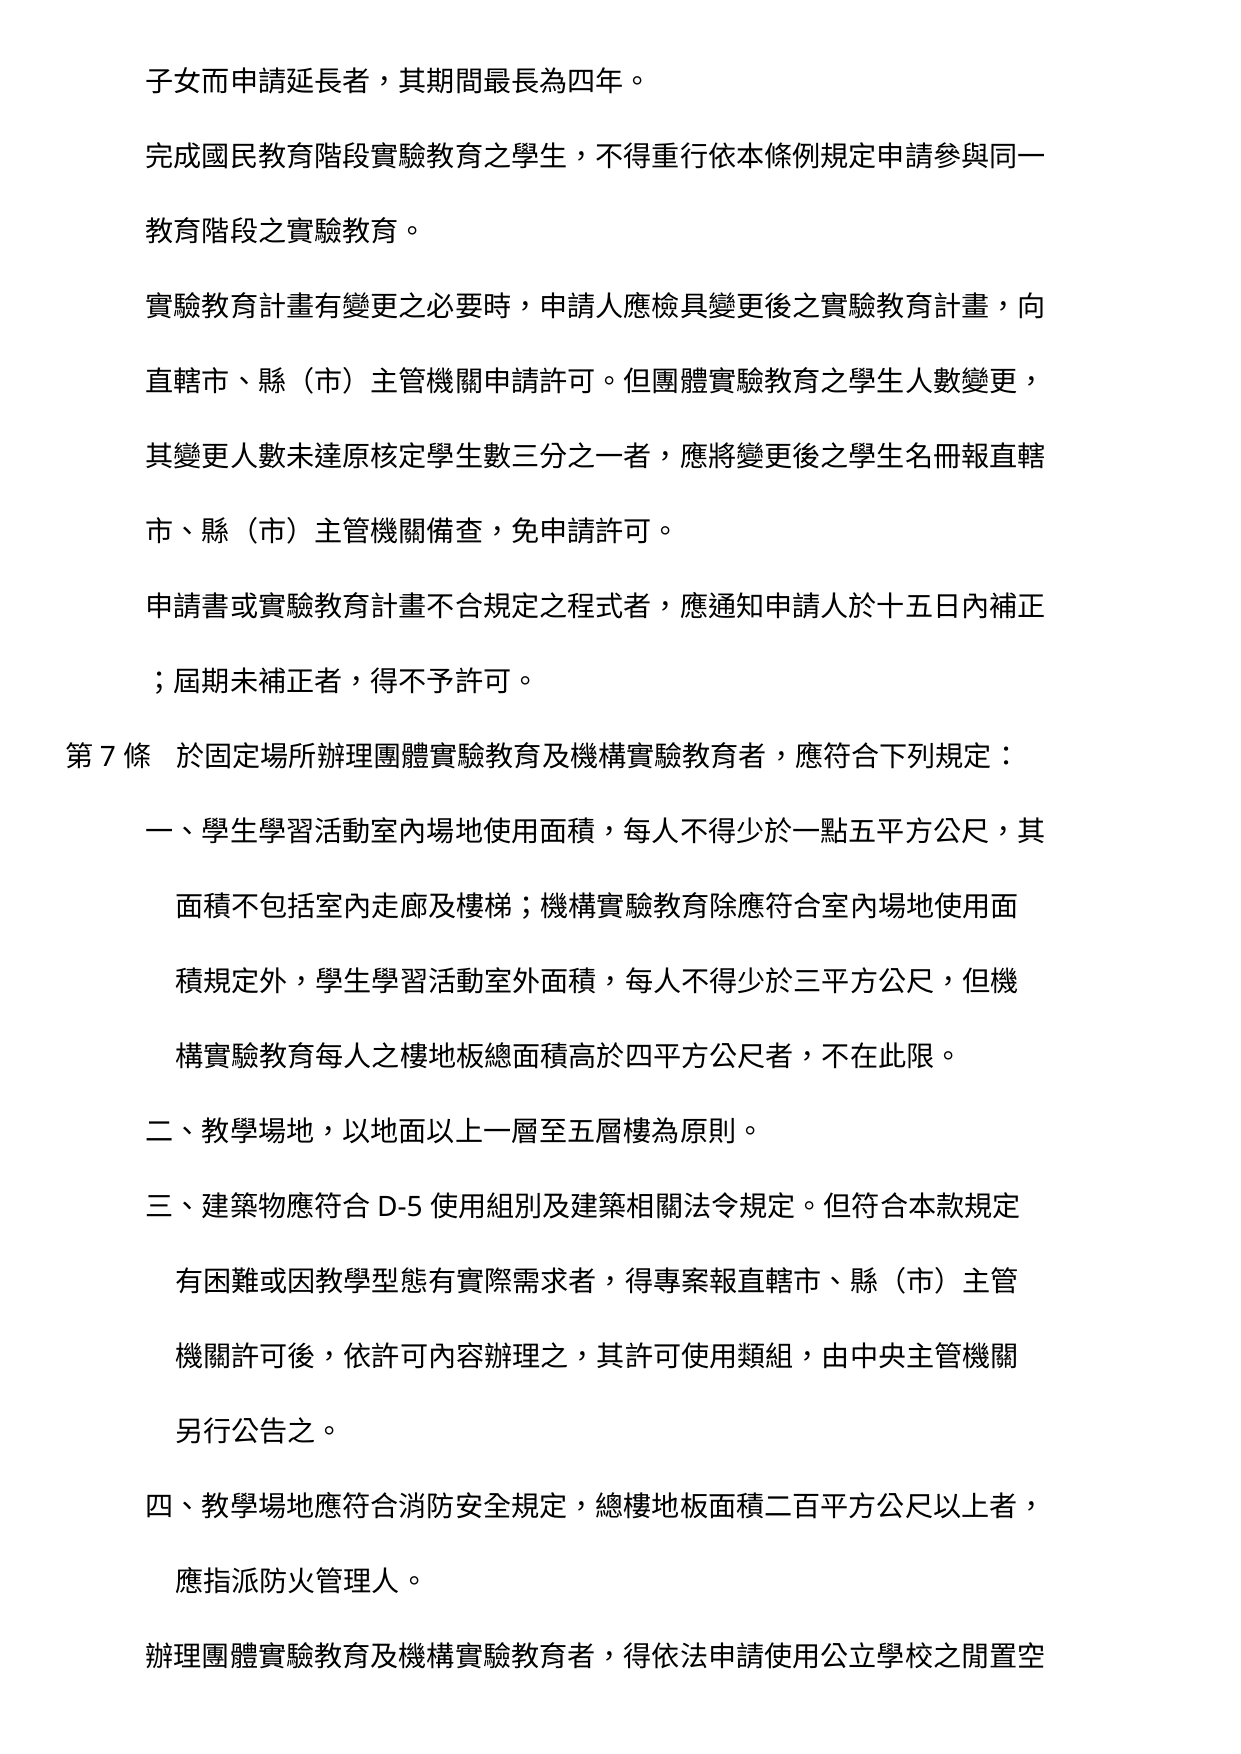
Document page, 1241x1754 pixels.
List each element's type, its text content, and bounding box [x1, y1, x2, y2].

text 三、建築物應符合 D-5 使用組別及建築相關法令規定。但符合本款規定 [65, 1160, 1175, 1235]
text 構實驗教育每人之樓地板總面積高於四平方公尺者，不在此限。 [65, 1010, 1175, 1085]
text 辦理團體實驗教育及機構實驗教育者，得依法申請使用公立學校之閒置空 [65, 1610, 1175, 1685]
text 子女而申請延長者，其期間最長為四年。 [65, 35, 1175, 110]
text 完成國民教育階段實驗教育之學生，不得重行依本條例規定申請參與同一 [65, 110, 1175, 185]
text 實驗教育計畫有變更之必要時，申請人應檢具變更後之實驗教育計畫，向 [65, 260, 1175, 335]
text 第 7 條 於固定場所辦理團體實驗教育及機構實驗教育者，應符合下列規定： [65, 710, 1175, 785]
text ；屆期未補正者，得不予許可。 [65, 635, 1175, 710]
text 應指派防火管理人。 [65, 1535, 1175, 1610]
text 二、教學場地，以地面以上一層至五層樓為原則。 [65, 1085, 1175, 1160]
text 教育階段之實驗教育。 [65, 185, 1175, 260]
text 直轄市、縣（市）主管機關申請許可。但團體實驗教育之學生人數變更， [65, 335, 1175, 410]
text 積規定外，學生學習活動室外面積，每人不得少於三平方公尺，但機 [65, 935, 1175, 1010]
text 有困難或因教學型態有實際需求者，得專案報直轄市、縣（市）主管 [65, 1235, 1175, 1310]
text 面積不包括室內走廊及樓梯；機構實驗教育除應符合室內場地使用面 [65, 860, 1175, 935]
text 機關許可後，依許可內容辦理之，其許可使用類組，由中央主管機關 [65, 1310, 1175, 1385]
text 另行公告之。 [65, 1385, 1175, 1460]
text 市、縣（市）主管機關備查，免申請許可。 [65, 485, 1175, 560]
text 其變更人數未達原核定學生數三分之一者，應將變更後之學生名冊報直轄 [65, 410, 1175, 485]
text 四、教學場地應符合消防安全規定，總樓地板面積二百平方公尺以上者， [65, 1460, 1175, 1535]
text 申請書或實驗教育計畫不合規定之程式者，應通知申請人於十五日內補正 [65, 560, 1175, 635]
text 一、學生學習活動室內場地使用面積，每人不得少於一點五平方公尺，其 [65, 785, 1175, 860]
